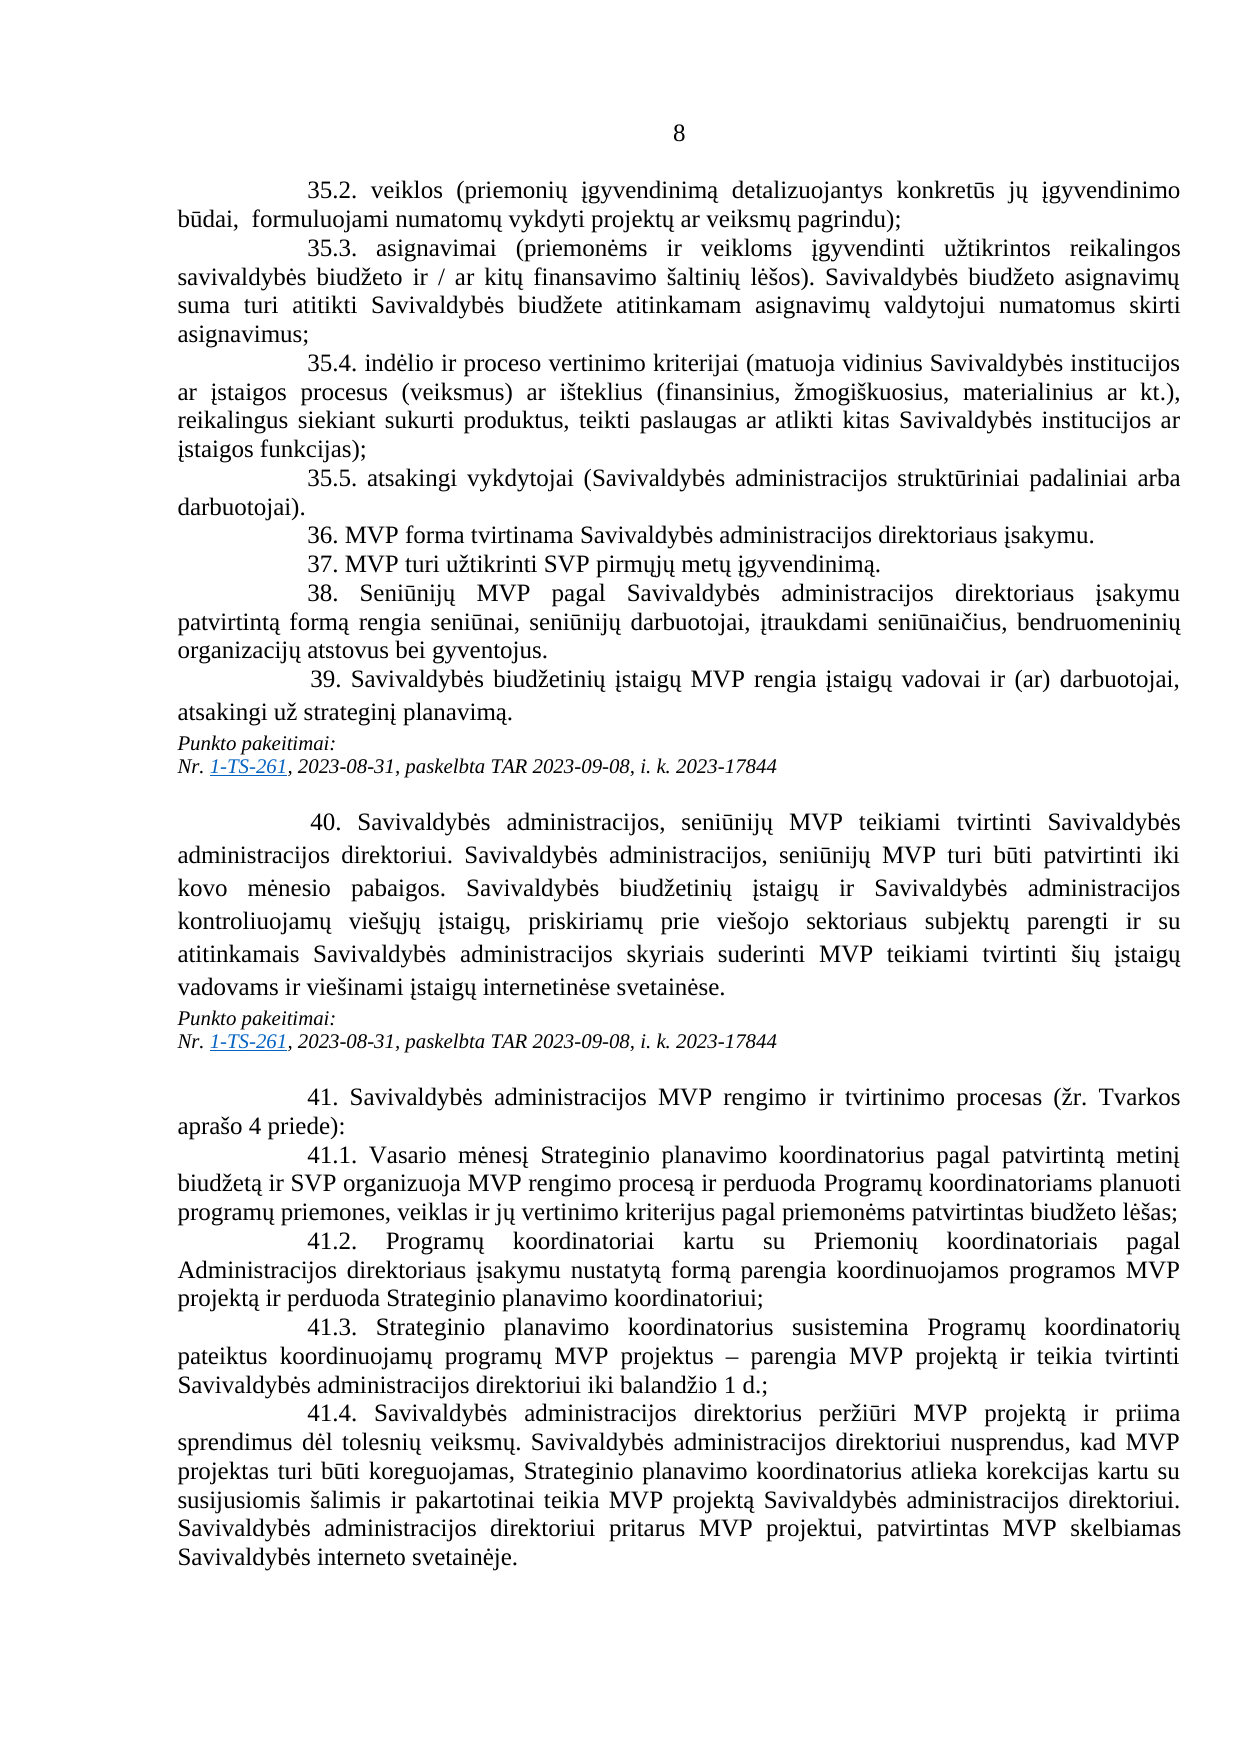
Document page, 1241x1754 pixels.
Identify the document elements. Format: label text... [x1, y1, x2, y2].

text 39. Savivaldybės biudžetinių įstaigų MVP rengia įstaigų vadovai ir (ar) darbuotojai, atsakingi už strateginį planavimą. [177, 664, 1181, 726]
text 41.1. Vasario mėnesį Strateginio planavimo koordinatorius pagal patvirtintą metinį biudžetą ir SVP organizuoja MVP rengimo procesą ir perduoda Programų koordinatoriams planuoti programų priemones, veiklas ir jų vertinimo kriterijus pagal priemonėms patvirtintas biudžeto lėšas; [177, 1140, 1181, 1226]
text Nr. 1-TS-261, 2023-08-31, paskelbta TAR 2023-09-08, i. k. 2023-17844 [177, 754, 1181, 778]
text 35.5. atsakingi vykdytojai (Savivaldybės administracijos struktūriniai padaliniai arba darbuotojai). [177, 463, 1181, 521]
text 41. Savivaldybės administracijos MVP rengimo ir tvirtinimo procesas (žr. Tvarkos aprašo 4 priede): [177, 1082, 1181, 1140]
text 41.3. Strateginio planavimo koordinatorius susistemina Programų koordinatorių pateiktus koordinuojamų programų MVP projektus – parengia MVP projektą ir teikia tvirtinti Savivaldybės administracijos direktoriui iki balandžio 1 d.; [177, 1312, 1181, 1398]
text Punkto pakeitimai: [177, 730, 1181, 754]
text 35.3. asignavimai (priemonėms ir veikloms įgyvendinti užtikrintos reikalingos savivaldybės biudžeto ir / ar kitų finansavimo šaltinių lėšos). Savivaldybės biudžeto asignavimų suma turi atitikti Savivaldybės biudžete atitinkamam asignavimų valdytojui numatomus skirti asignavimus; [177, 233, 1181, 348]
text 36. MVP forma tvirtinama Savivaldybės administracijos direktoriaus įsakymu. [177, 521, 1181, 549]
text Nr. 1-TS-261, 2023-08-31, paskelbta TAR 2023-09-08, i. k. 2023-17844 [177, 1029, 1181, 1053]
text 40. Savivaldybės administracijos, seniūnijų MVP teikiami tvirtinti Savivaldybės administracijos direktoriui. Savivaldybės administracijos, seniūnijų MVP turi būti patvirtinti iki kovo mėnesio pabaigos. Savivaldybės biudžetinių įstaigų ir Savivaldybės administracijos kontroliuojamų viešųjų įstaigų, priskiriamų prie viešojo sektoriaus subjektų parengti ir su atitinkamais Savivaldybės administracijos skyriais suderinti MVP teikiami tvirtinti šių įstaigų vadovams ir viešinami įstaigų internetinėse svetainėse. [177, 807, 1181, 1001]
text 41.4. Savivaldybės administracijos direktorius peržiūri MVP projektą ir priima sprendimus dėl tolesnių veiksmų. Savivaldybės administracijos direktoriui nusprendus, kad MVP projektas turi būti koreguojamas, Strateginio planavimo koordinatorius atlieka korekcijas kartu su susijusiomis šalimis ir pakartotinai teikia MVP projektą Savivaldybės administracijos direktoriui. Savivaldybės administracijos direktoriui pritarus MVP projektui, patvirtintas MVP skelbiamas Savivaldybės interneto svetainėje. [177, 1398, 1181, 1571]
text 35.2. veiklos (priemonių įgyvendinimą detalizuojantys konkretūs jų įgyvendinimo būdai, formuluojami numatomų vykdyti projektų ar veiksmų pagrindu); [177, 176, 1181, 233]
text 38. Seniūnijų MVP pagal Savivaldybės administracijos direktoriaus įsakymu patvirtintą formą rengia seniūnai, seniūnijų darbuotojai, įtraukdami seniūnaičius, bendruomeninių organizacijų atstovus bei gyventojus. [177, 578, 1181, 664]
text 41.2. Programų koordinatoriai kartu su Priemonių koordinatoriais pagal Administracijos direktoriaus įsakymu nustatytą formą parengia koordinuojamos programos MVP projektą ir perduoda Strateginio planavimo koordinatoriui; [177, 1226, 1181, 1312]
text 37. MVP turi užtikrinti SVP pirmųjų metų įgyvendinimą. [177, 549, 1181, 578]
text Punkto pakeitimai: [177, 1005, 1181, 1029]
text 35.4. indėlio ir proceso vertinimo kriterijai (matuoja vidinius Savivaldybės institucijos ar įstaigos procesus (veiksmus) ar išteklius (finansinius, žmogiškuosius, materialinius ar kt.), reikalingus siekiant sukurti produktus, teikti paslaugas ar atlikti kitas Savivaldybės institucijos ar įstaigos funkcijas); [177, 348, 1181, 463]
